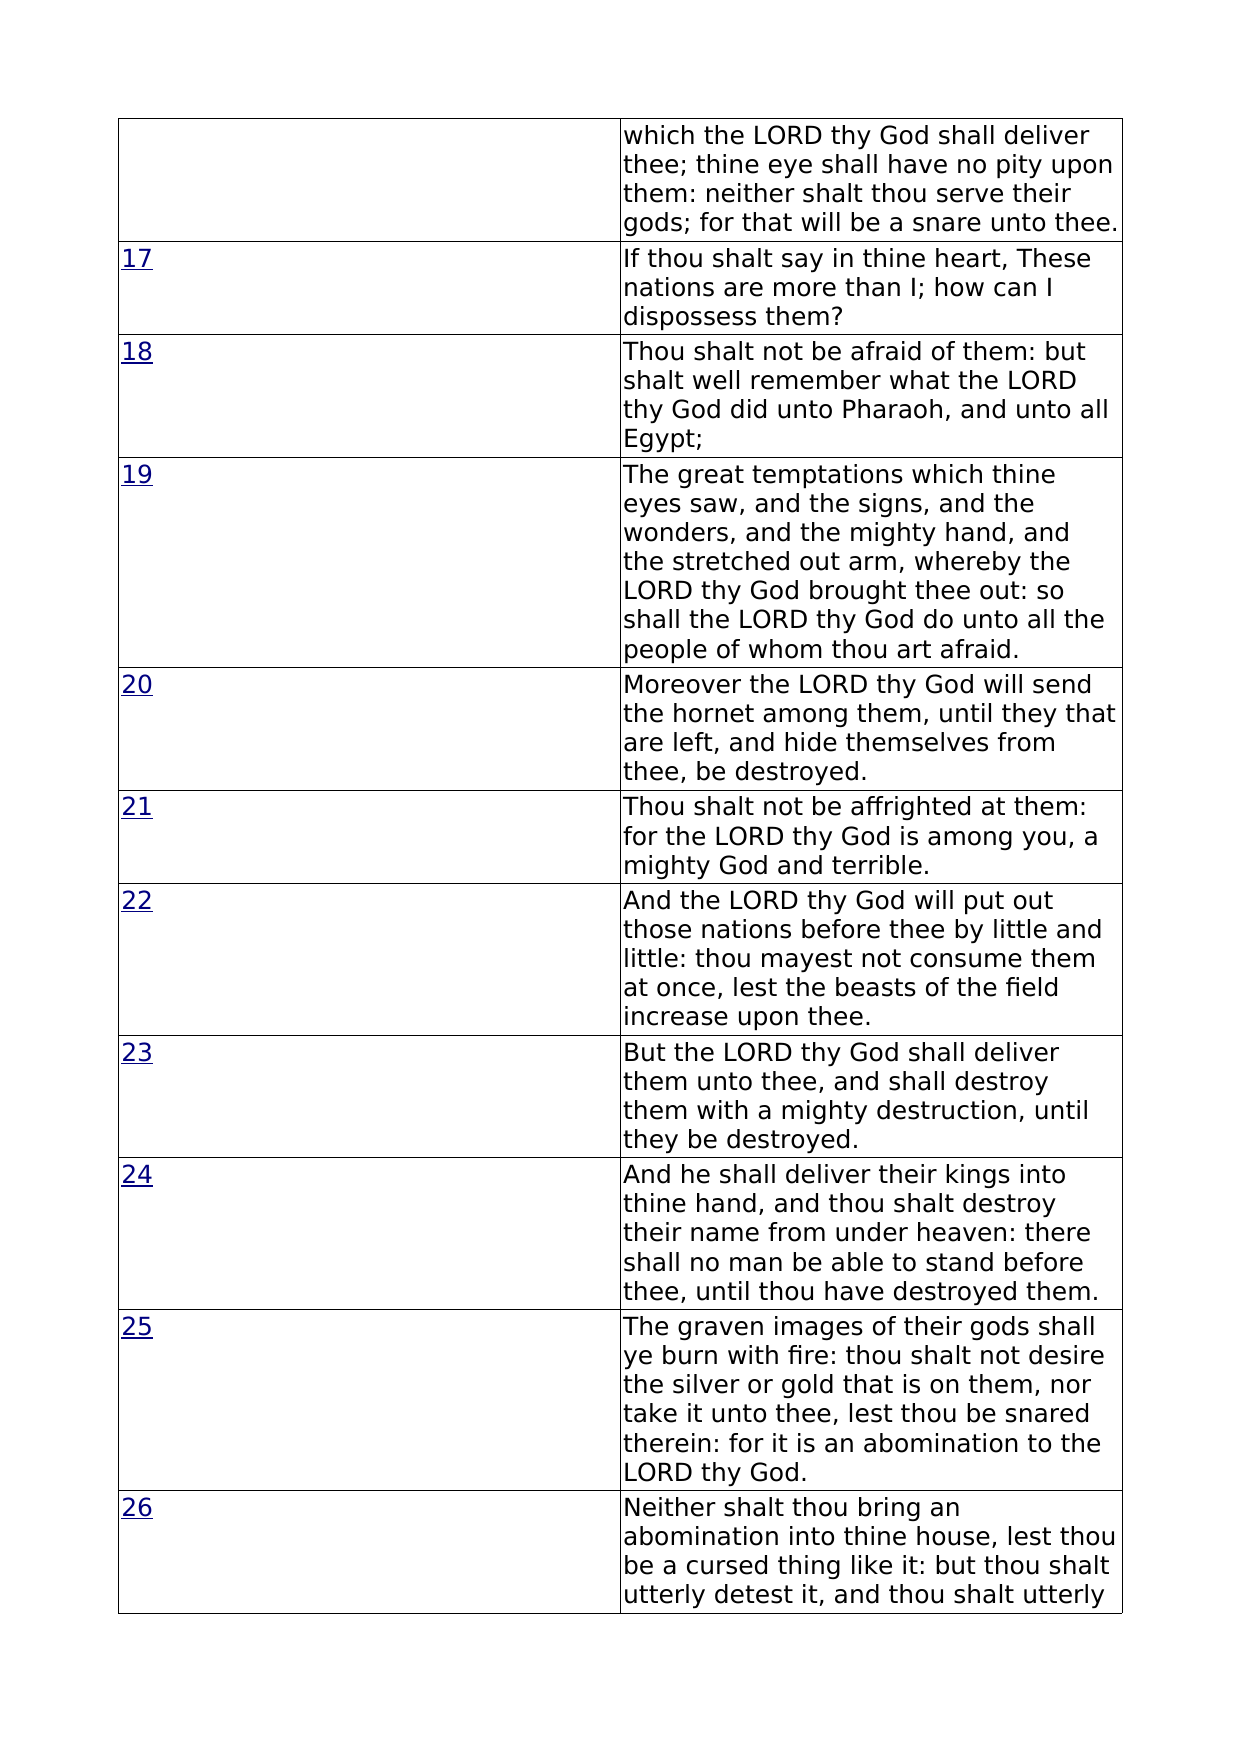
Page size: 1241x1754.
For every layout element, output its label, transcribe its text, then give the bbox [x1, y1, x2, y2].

table_cell which the LORD thy God shall deliver thee; thine eye shall have no pity upon them: neither shalt thou serve their gods; for that will be a snare unto thee. [621, 119, 1122, 241]
table_cell The great temptations which thine eyes saw, and the signs, and the wonders, and the mighty hand, and the stretched out arm, whereby the LORD thy God brought thee out: so shall the LORD thy God do unto all the people of whom thou art afraid. [621, 458, 1122, 667]
table_cell 25 [119, 1310, 620, 1490]
table_cell The graven images of their gods shall ye burn with fire: thou shalt not desire the silver or gold that is on them, nor take it unto thee, lest thou be snared therein: for it is an abomination to the LORD thy God. [621, 1310, 1122, 1490]
table_cell Thou shalt not be affrighted at them: for the LORD thy God is among you, a mighty God and terrible. [621, 791, 1122, 883]
table_cell Moreover the LORD thy God will send the hornet among them, until they that are left, and hide themselves from thee, be destroyed. [621, 668, 1122, 789]
table_cell 18 [119, 335, 620, 457]
table_cell And he shall deliver their kings into thine hand, and thou shalt destroy their name from under heaven: there shall no man be able to stand before thee, until thou have destroyed them. [621, 1158, 1122, 1309]
table_cell 23 [119, 1036, 620, 1157]
table_cell But the LORD thy God shall deliver them unto thee, and shall destroy them with a mighty destruction, until they be destroyed. [621, 1036, 1122, 1157]
table_cell 24 [119, 1158, 620, 1309]
table_cell Thou shalt not be afraid of them: but shalt well remember what the LORD thy God did unto Pharaoh, and unto all Egypt; [621, 335, 1122, 457]
table_cell 17 [119, 242, 620, 334]
table_cell 19 [119, 458, 620, 667]
table_cell 21 [119, 791, 620, 883]
table_cell And the LORD thy God will put out those nations before thee by little and little: thou mayest not consume them at once, lest the beasts of the field increase upon thee. [621, 884, 1122, 1035]
table_cell 20 [119, 668, 620, 789]
table_cell If thou shalt say in thine heart, These nations are more than I; how can I dispossess them? [621, 242, 1122, 334]
table_cell [119, 119, 620, 241]
table_cell Neither shalt thou bring an abomination into thine house, lest thou be a cursed thing like it: but thou shalt utterly detest it, and thou shalt utterly [621, 1491, 1122, 1613]
table_cell 26 [119, 1491, 620, 1613]
table_cell 22 [119, 884, 620, 1035]
